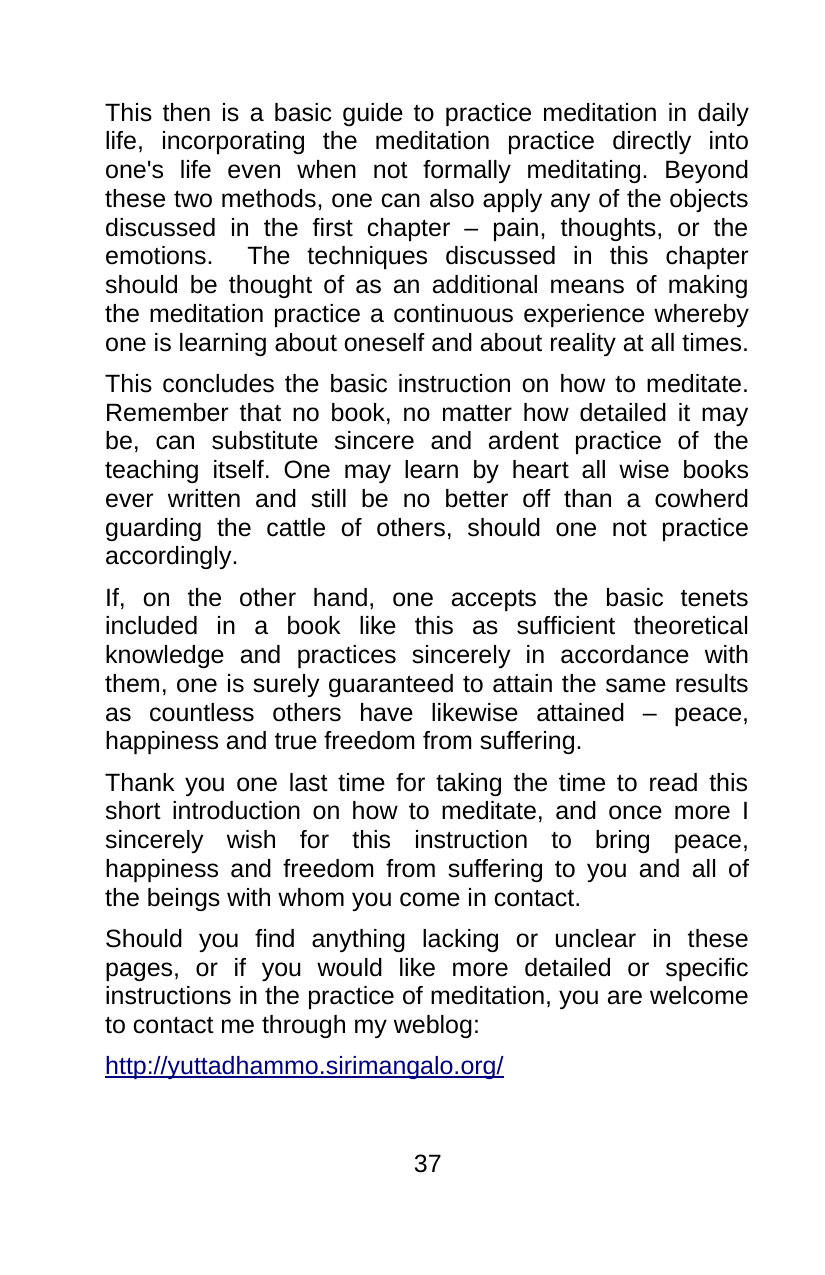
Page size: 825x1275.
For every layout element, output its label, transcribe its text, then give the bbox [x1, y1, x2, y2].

text If, on the other hand, one accepts the basic tenets included in a book like this as sufficient theoretical knowledge and practices sincerely in accordance with them, one is surely guaranteed to attain the same results as countless others have likewise attained – peace, happiness and true freedom from suffering. [105, 582, 750, 755]
text This then is a basic guide to practice meditation in daily life, incorporating the meditation practice directly into one's life even when not formally meditating. Beyond these two methods, one can also apply any of the objects discussed in the first chapter – pain, thoughts, or the emotions. The techniques discussed in this chapter should be thought of as an additional means of making the meditation practice a continuous experience whereby one is learning about oneself and about reality at all times. [105, 97, 750, 356]
text http://yuttadhammo.sirimangalo.org/ [105, 1051, 750, 1080]
text This concludes the basic instruction on how to meditate. Remember that no book, no matter how detailed it may be, can substitute sincere and ardent practice of the teaching itself. One may learn by heart all wise books ever written and still be no better off than a cowherd guarding the cattle of others, should one not practice accordingly. [105, 369, 750, 570]
text Thank you one last time for taking the time to read this short introduction on how to meditate, and once more I sincerely wish for this instruction to bring peace, happiness and freedom from suffering to you and all of the beings with whom you come in contact. [105, 767, 750, 911]
text Should you find anything lacking or unclear in these pages, or if you would like more detailed or specific instructions in the practice of meditation, you are welcome to contact me through my weblog: [105, 924, 750, 1039]
